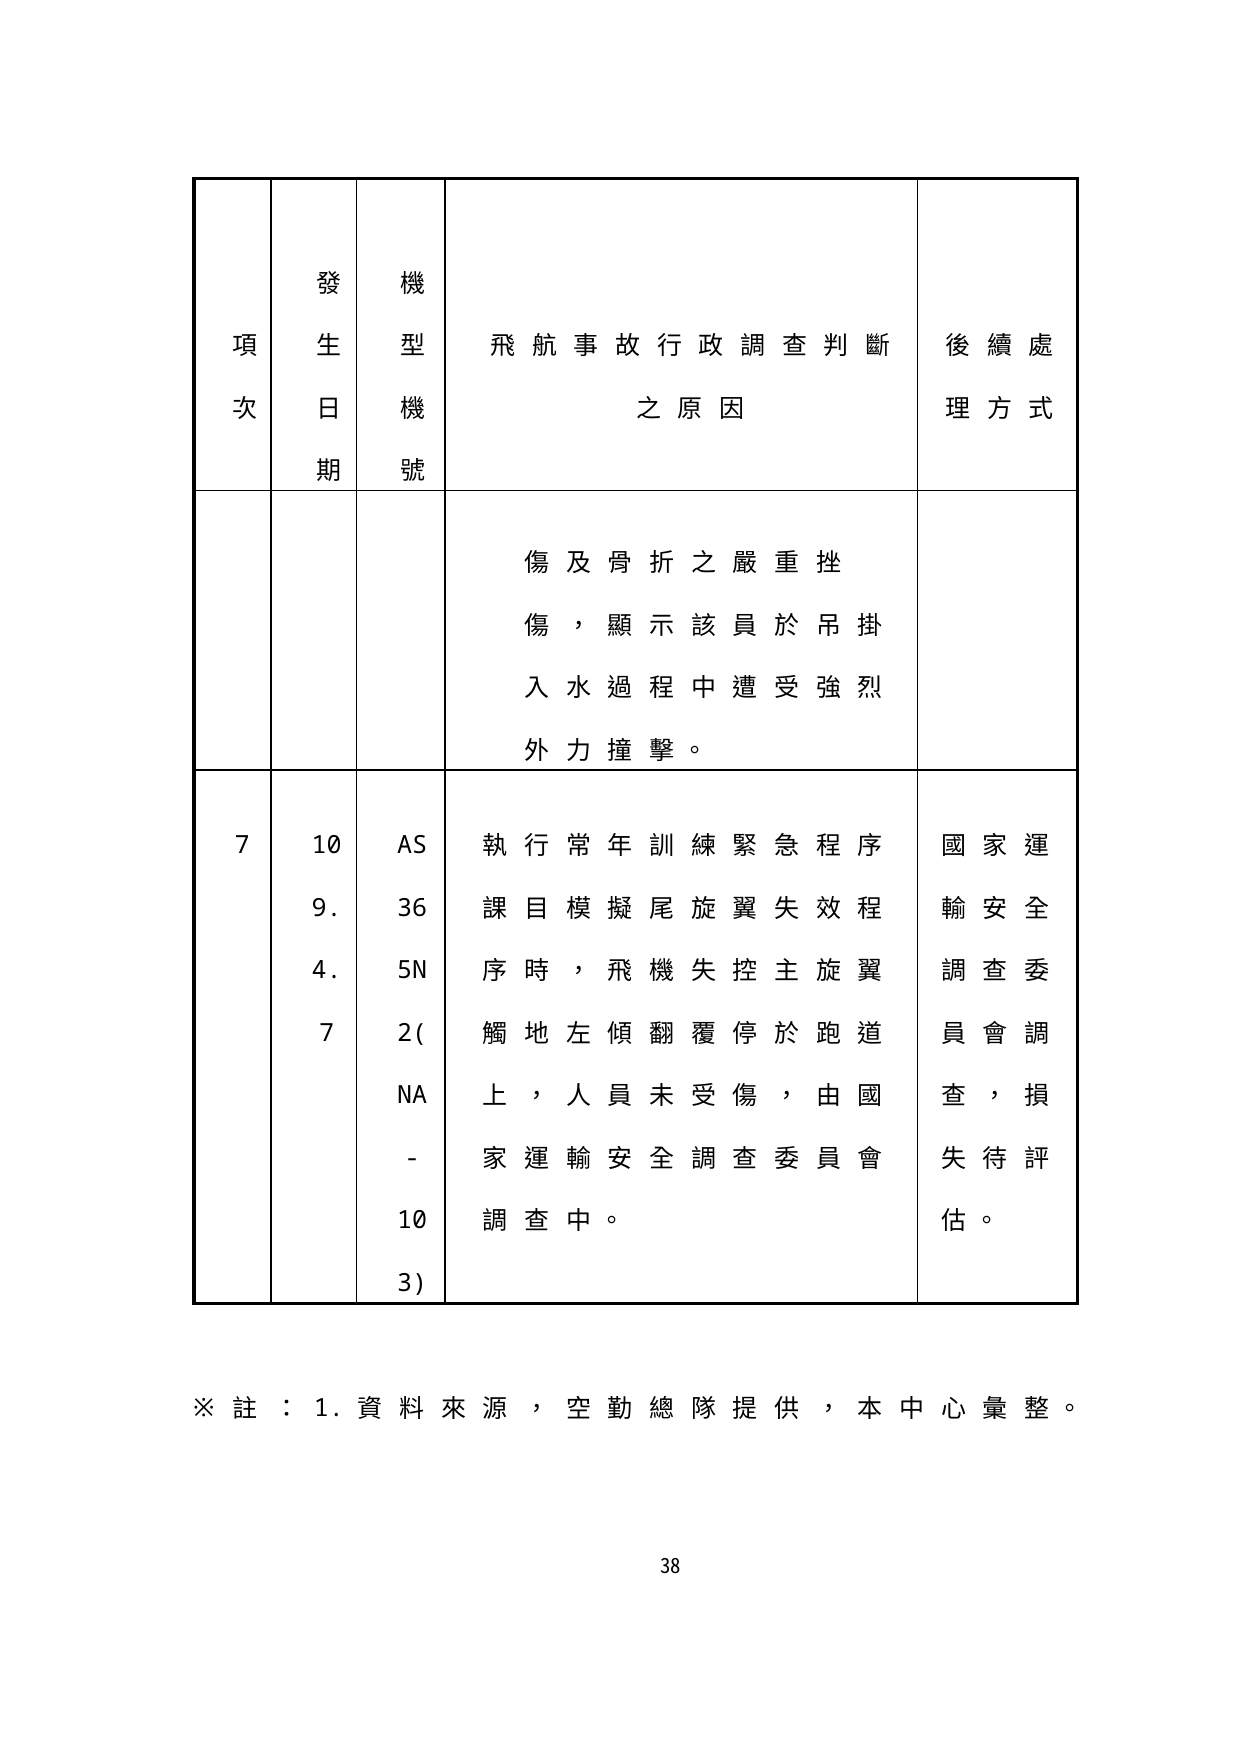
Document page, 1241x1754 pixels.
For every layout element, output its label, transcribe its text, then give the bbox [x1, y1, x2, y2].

table_cell [196, 491, 270, 769]
table_header 機型機號 [357, 180, 444, 490]
table_cell 執行常年訓練緊急程序課目模擬尾旋翼失效程序時，飛機失控主旋翼觸地左傾翻覆停於跑道上，人員未受傷，由國家運輸安全調查委員會調查中。 [446, 771, 917, 1302]
table_cell 7 [196, 771, 270, 1302]
table_cell AS365N2(NA-103) [357, 771, 444, 1302]
table_header 飛航事故行政調查判斷之原因 [446, 180, 917, 490]
table_cell 109.4.7 [272, 771, 356, 1302]
text ※註：1.資料來源，空勤總隊提供，本中心彙整。 [183, 1365, 1058, 1427]
table_cell 國家運輸安全調查委員會調查，損失待評估。 [918, 771, 1076, 1302]
table_header 發生日期 [272, 180, 356, 490]
table_header 項次 [196, 180, 270, 490]
table_cell [357, 491, 444, 769]
table_cell [272, 491, 356, 769]
table_cell 傷及骨折之嚴重挫傷，顯示該員於吊掛入水過程中遭受強烈外力撞擊。 [446, 491, 917, 769]
table_header 後續處理方式 [918, 180, 1076, 490]
table_cell [918, 491, 1076, 769]
